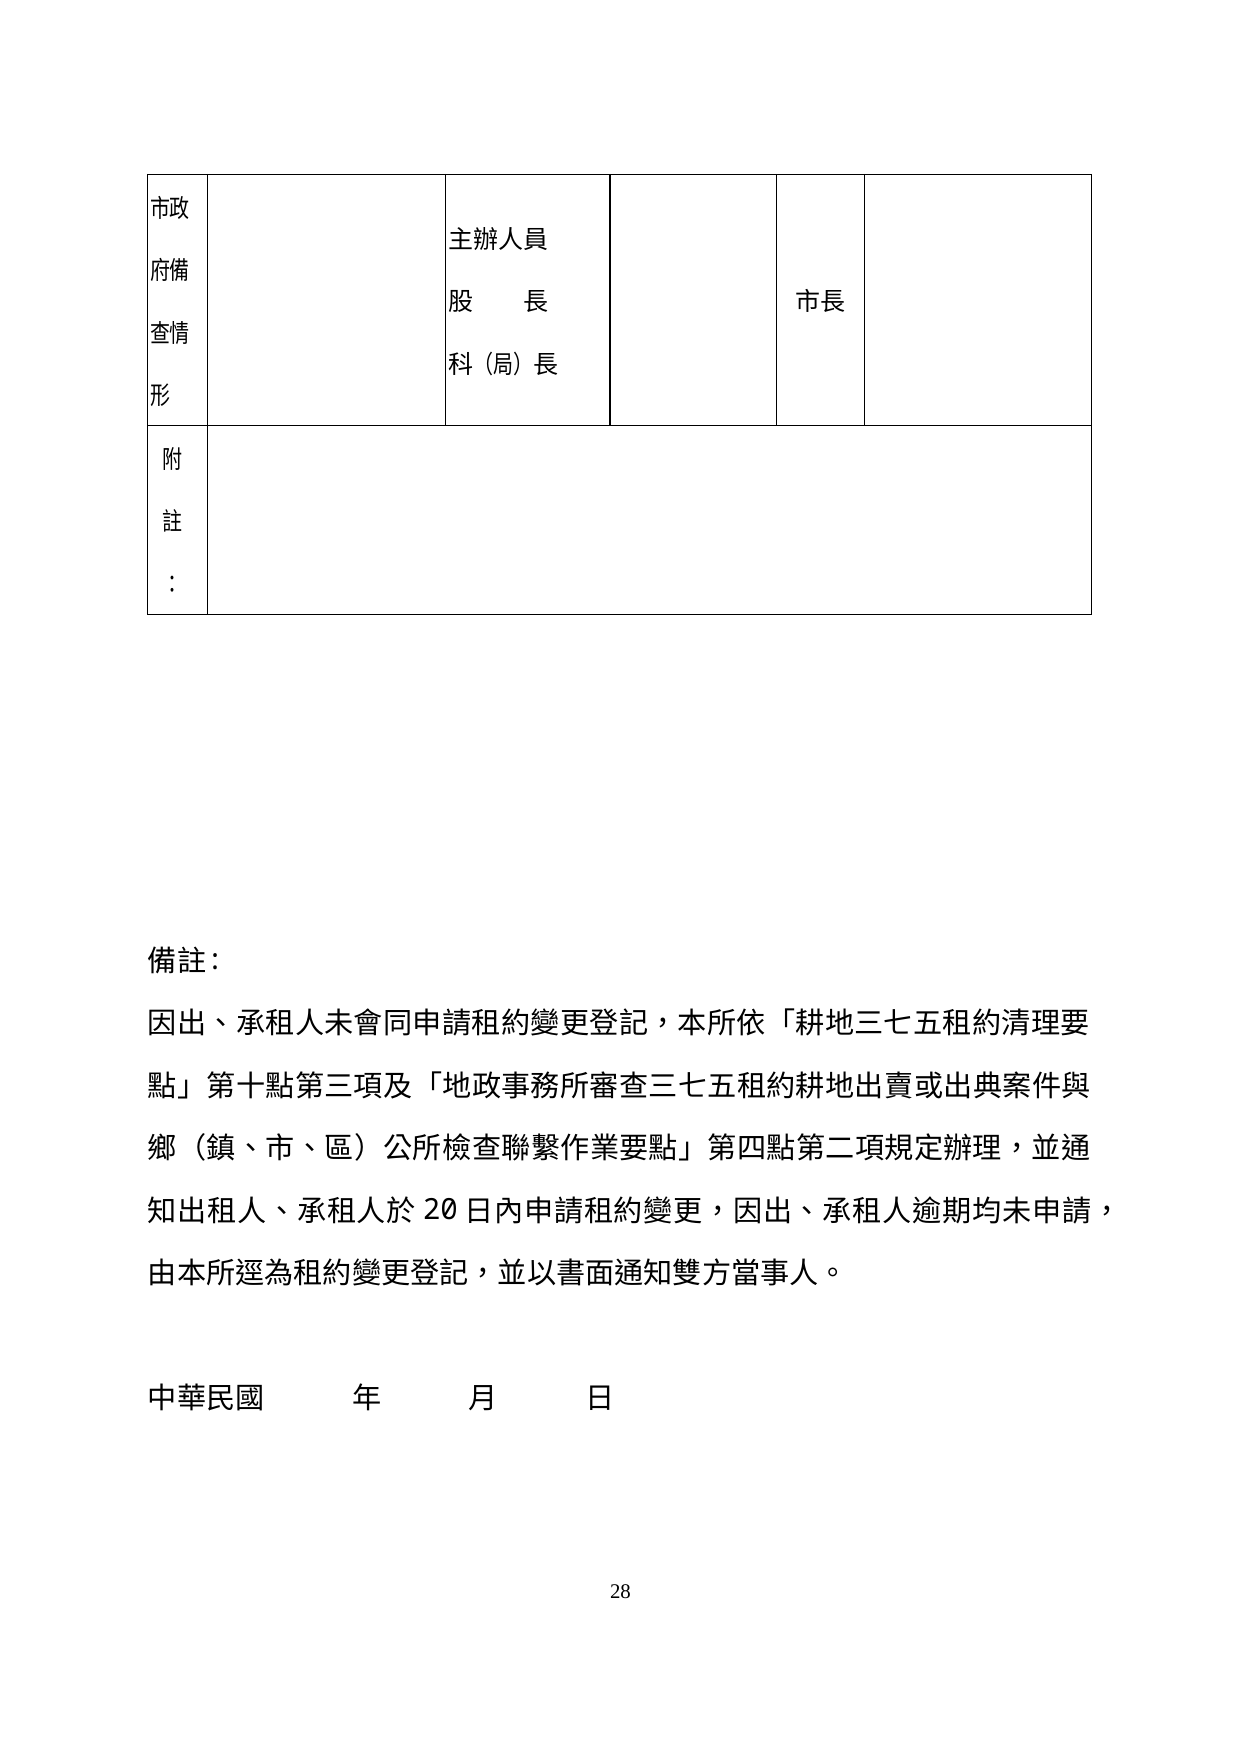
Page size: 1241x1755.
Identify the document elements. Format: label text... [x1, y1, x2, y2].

text 備註: [148, 927, 1093, 989]
table_cell 市長 [777, 175, 864, 425]
table_cell [611, 175, 776, 425]
text 中華民國 年 月 日 [148, 1364, 1093, 1427]
table_cell [208, 175, 445, 425]
table_cell 主辦人員 股 長 科（局）長 [446, 175, 609, 425]
table_cell 附註： [148, 426, 207, 613]
table_cell 市政府備查情形 [148, 175, 207, 425]
table_cell [865, 175, 1091, 425]
table_cell [208, 426, 1091, 613]
text 因出、承租人未會同申請租約變更登記，本所依「耕地三七五租約清理要點」第十點第三項及「地政事務所審查三七五租約耕地出賣或出典案件與鄉（鎮、市、區）公所檢查聯繫作業要點」第四點第二項規定辦理，並通知出租人、承租人於20日內申請租約變更，因出、承租人逾期均未申請，由本所逕為租約變更登記，並以書面通知雙方當事人。 [148, 989, 1093, 1302]
